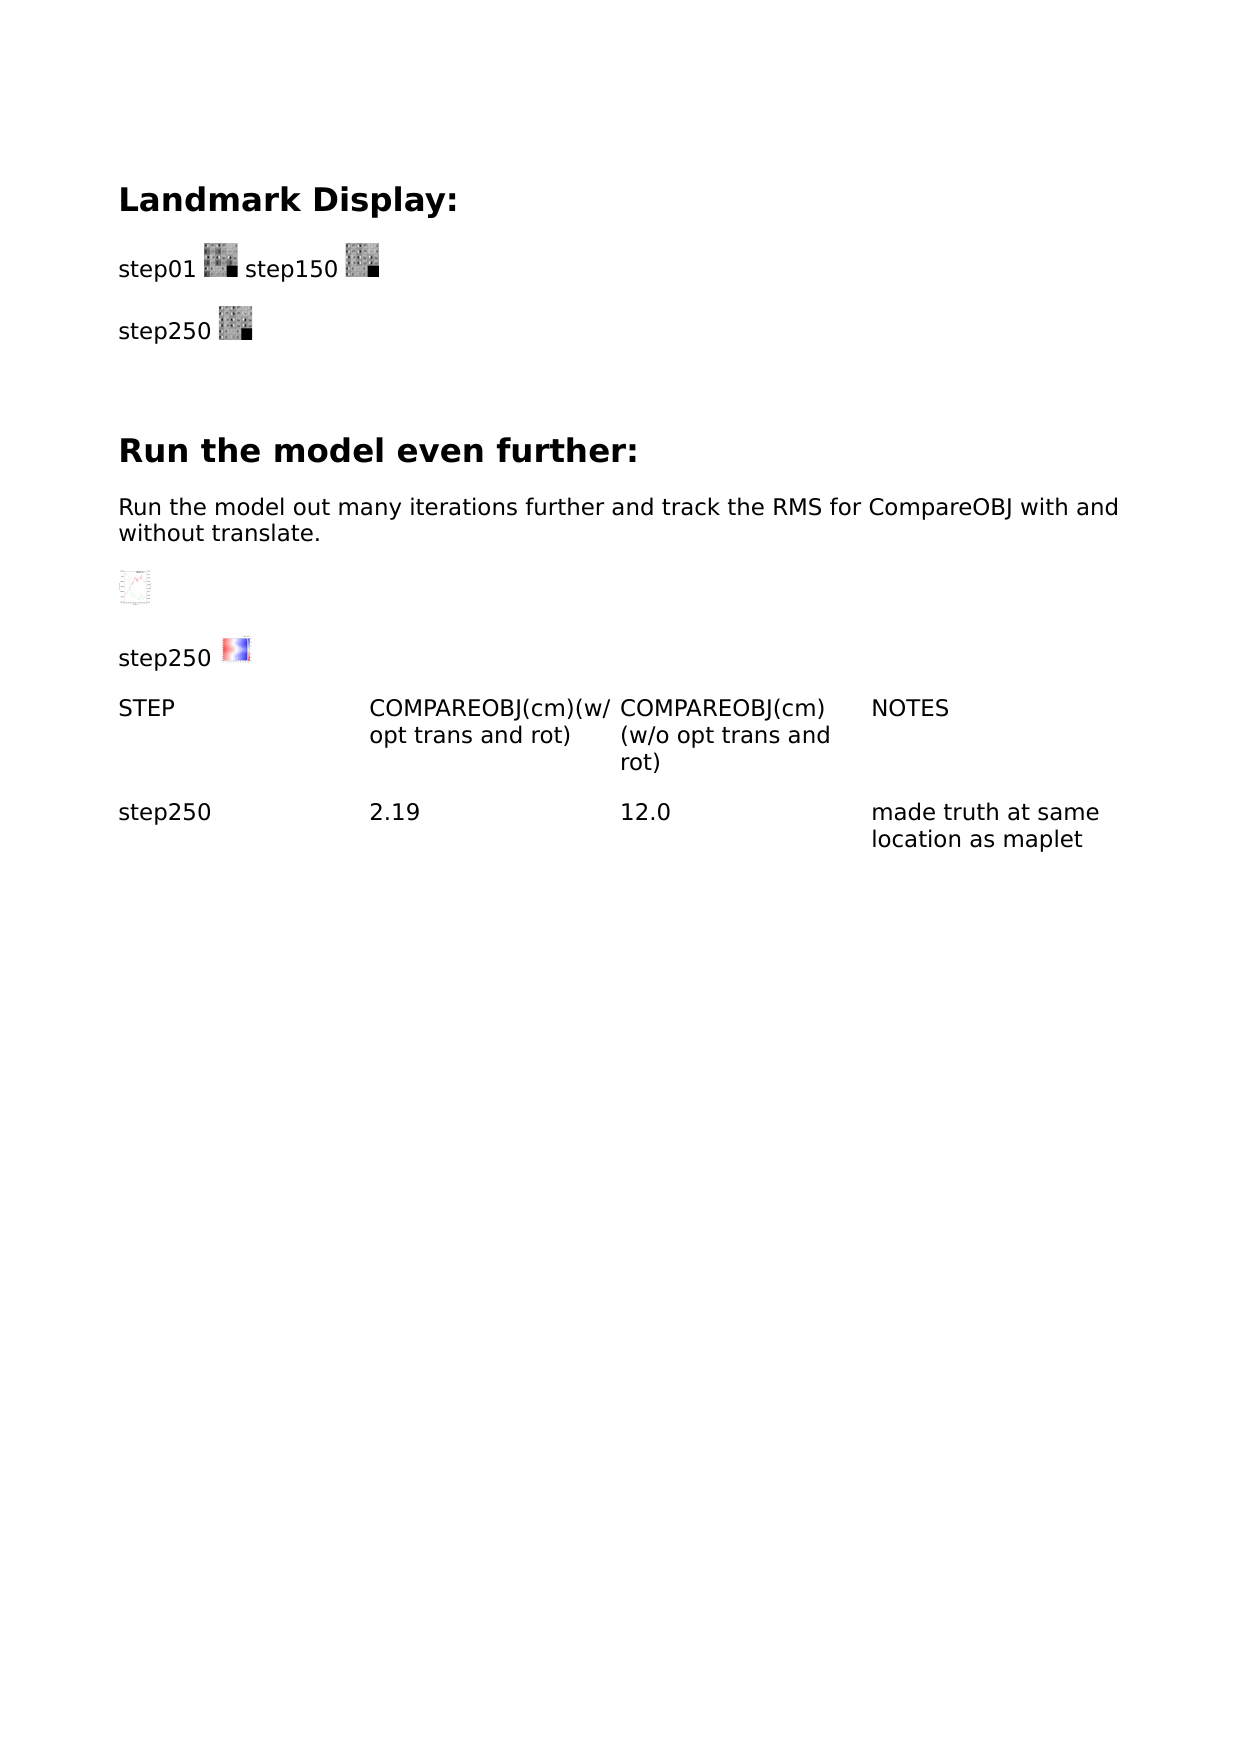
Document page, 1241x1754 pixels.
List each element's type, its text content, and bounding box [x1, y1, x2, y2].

table_cell 12.0 [620, 788, 871, 864]
subtitle Landmark Display: [118, 182, 1122, 219]
table_cell made truth at same location as maplet [871, 788, 1122, 864]
text step250 [118, 306, 1122, 345]
table_header COMPAREOBJ(cm)(w/o opt trans and rot) [620, 684, 871, 787]
table_header STEP [118, 684, 369, 787]
picture [345, 243, 379, 277]
text Run the model out many iterations further and track the RMS for CompareOBJ with and without translate. [118, 494, 1122, 547]
picture [204, 243, 238, 277]
picture [218, 633, 253, 667]
subtitle Run the model even further: [118, 432, 1122, 470]
table_cell 2.19 [369, 788, 620, 864]
picture [118, 570, 152, 605]
picture [218, 306, 253, 340]
text step250 [118, 633, 1122, 672]
table_cell step250 [118, 788, 369, 864]
text step01 step150 [118, 244, 1122, 282]
table_header NOTES [871, 684, 1122, 787]
table_header COMPAREOBJ(cm)(w/ opt trans and rot) [369, 684, 620, 787]
